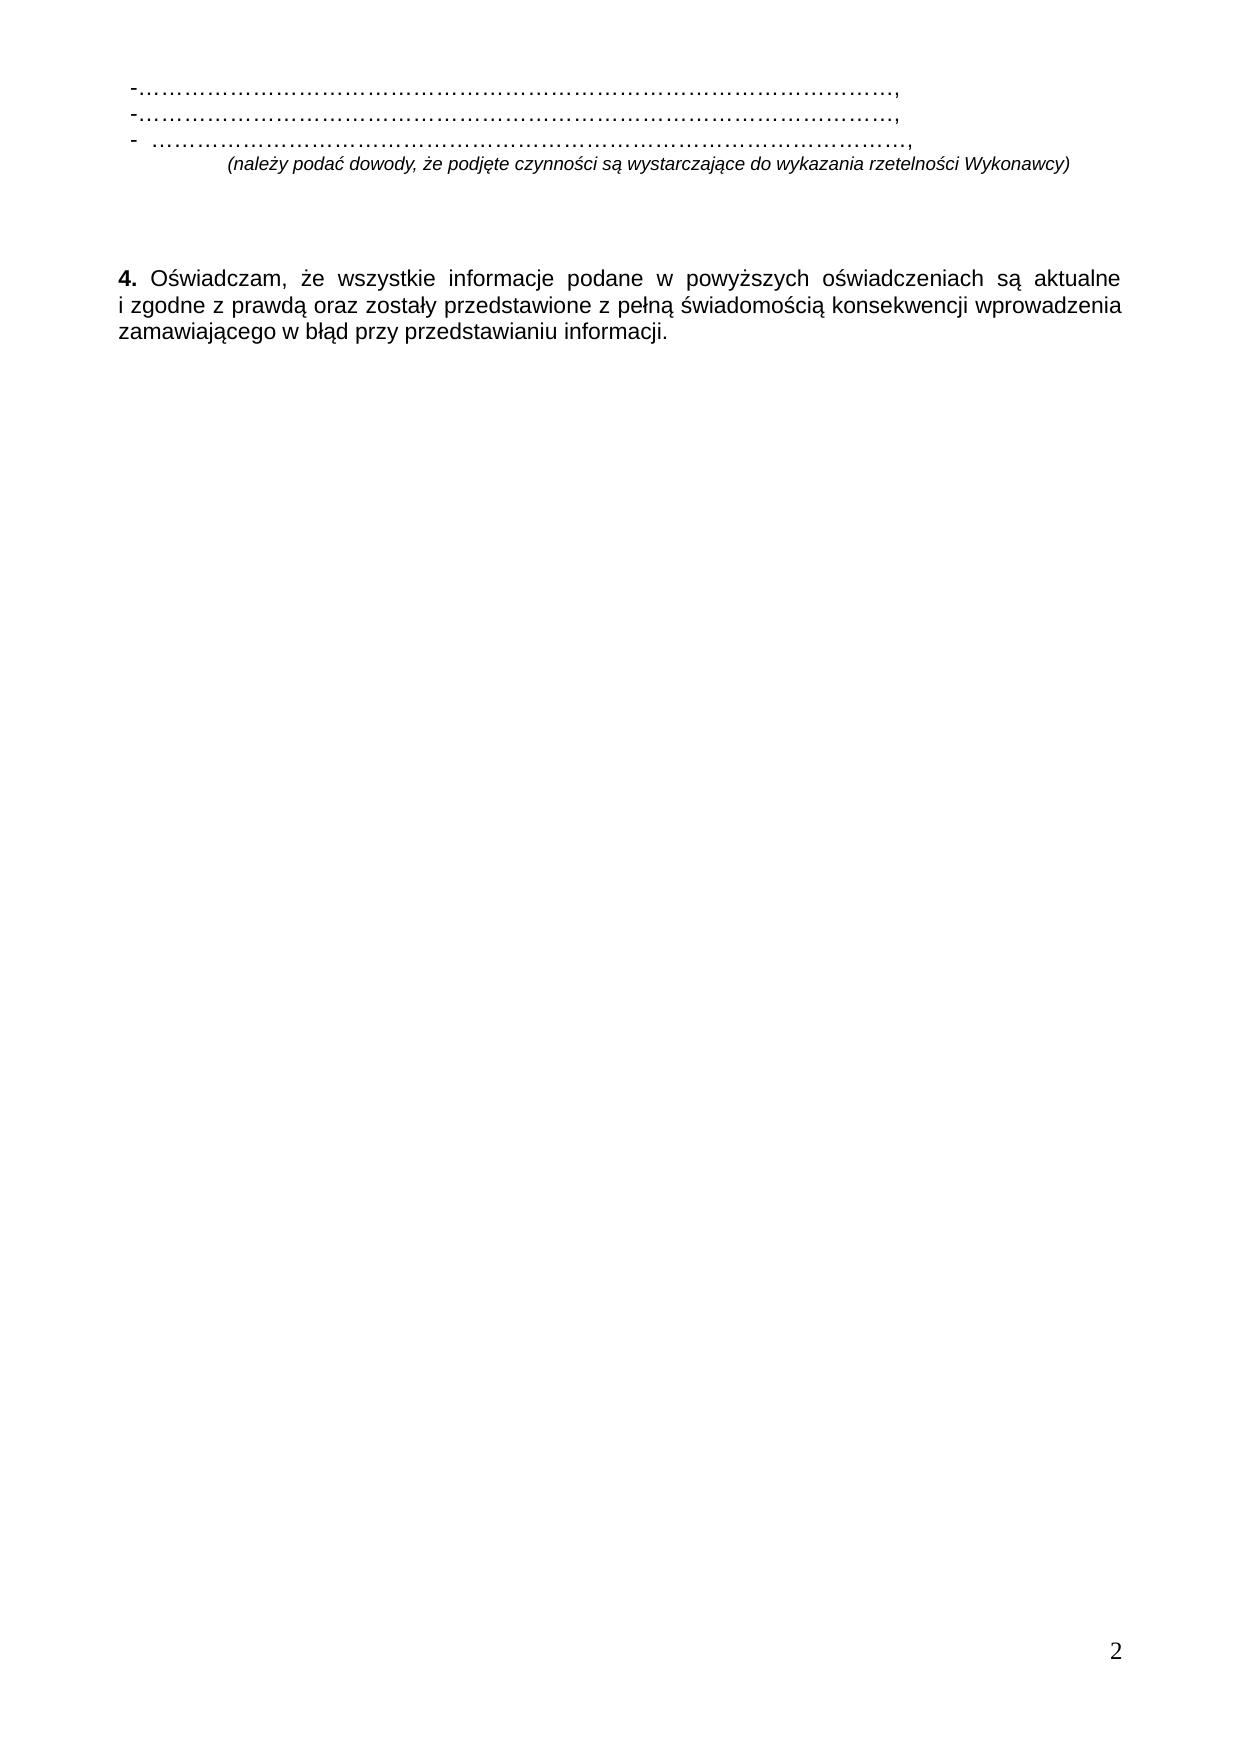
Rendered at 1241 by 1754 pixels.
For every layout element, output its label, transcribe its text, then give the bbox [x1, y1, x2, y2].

text -………………………………………………………………………………………, -………………………………………………………………………………………, - ………………………………………………………………………………………, [130, 74, 1122, 153]
text (należy podać dowody, że podjęte czynności są wystarczające do wykazania rzetelności Wykonawcy) [177, 153, 1122, 174]
text 4. Oświadczam, że wszystkie informacje podane w powyższych oświadczeniach są aktualne i zgodne z prawdą oraz zostały przedstawione z pełną świadomością konsekwencji wprowadzenia zamawiającego w błąd przy przedstawianiu informacji. [118, 265, 1122, 344]
